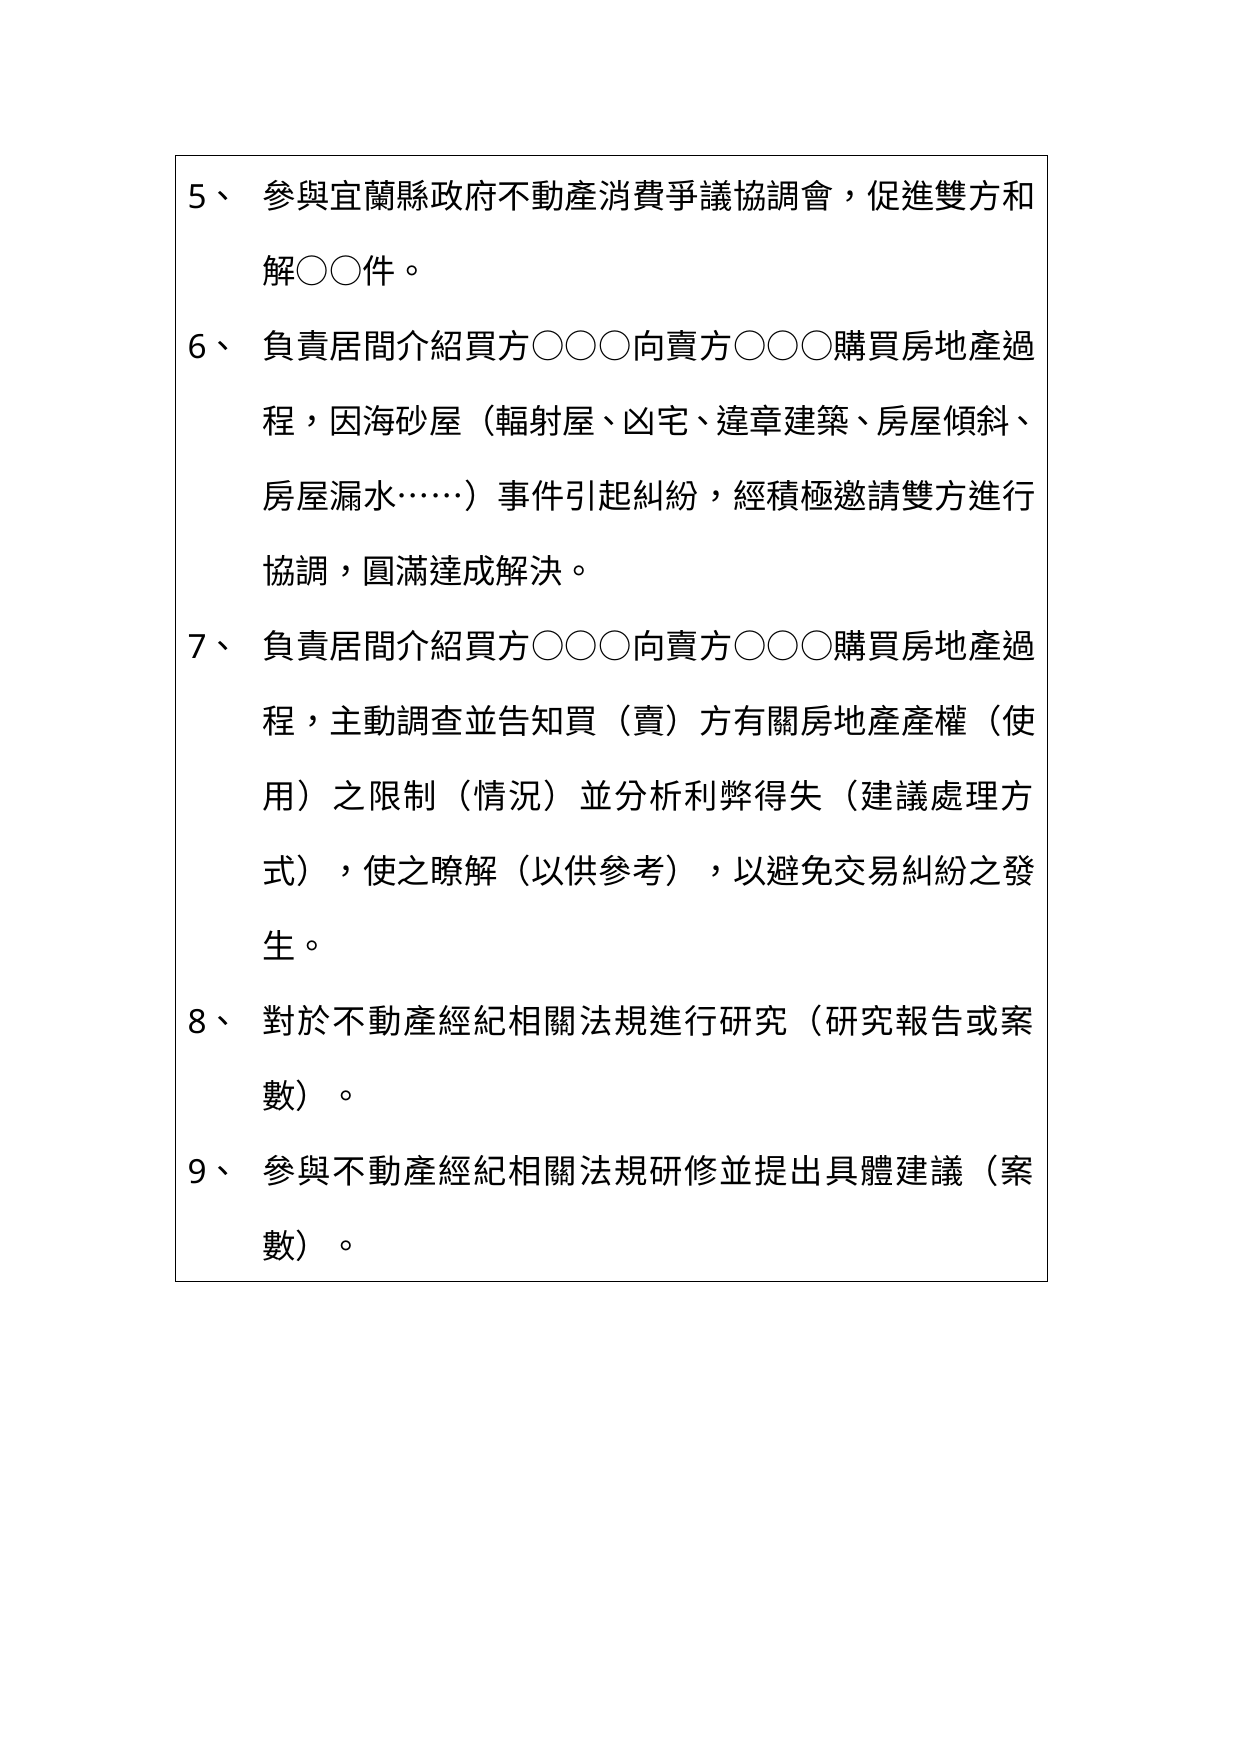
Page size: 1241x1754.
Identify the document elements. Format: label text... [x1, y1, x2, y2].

table_header 具體事蹟表（參考範例） 申請人 符合宜蘭縣優良不動產經紀業及不動產經紀人員評選及獎勵要點第二點第 款規定： □增進不動產交易安全及公平，促進不動產經紀業健全發展，有優異表現。 □維護消費者權益成績卓著。 □對於不動產經紀相關法規之研究或建議有重大貢獻。 □其他特殊事蹟經本府認定應予獎勵。 具體事蹟舉例說明如下： 辦理公司內部員工不動產交易相關法令課程教育訓練計○○小時，受訓人數計○○人。 擔任不動產經紀人員訓練機構講師或公司內部員工教育訓練講師，講授不動產交易相關法令課程計○○小時，受訓人數計○○人。 敦親睦鄰於在地社區辦理不動產交易安全宣導○○場次，服務人數○○人。 擔任不動產交易安全宣導講師○○小時，服務人數○○人。 參與宜蘭縣政府不動產消費爭議協調會，促進雙方和解○○件。 負責居間介紹買方○○○向賣方○○○購買房地產過程，因海砂屋（輻射屋、凶宅、違章建築、房屋傾斜、房屋漏水……）事件引起糾紛，經積極邀請雙方進行協調，圓滿達成解決。 負責居間介紹買方○○○向賣方○○○購買房地產過程，主動調查並告知買（賣）方有關房地產產權（使用）之限制（情況）並分析利弊得失（建議處理方式），使之瞭解（以供參考），以避免交易糾紛之發生。 對於不動產經紀相關法規進行研究（研究報告或案數）。 參與不動產經紀相關法規研修並提出具體建議（案數）。 [176, 156, 1047, 1281]
